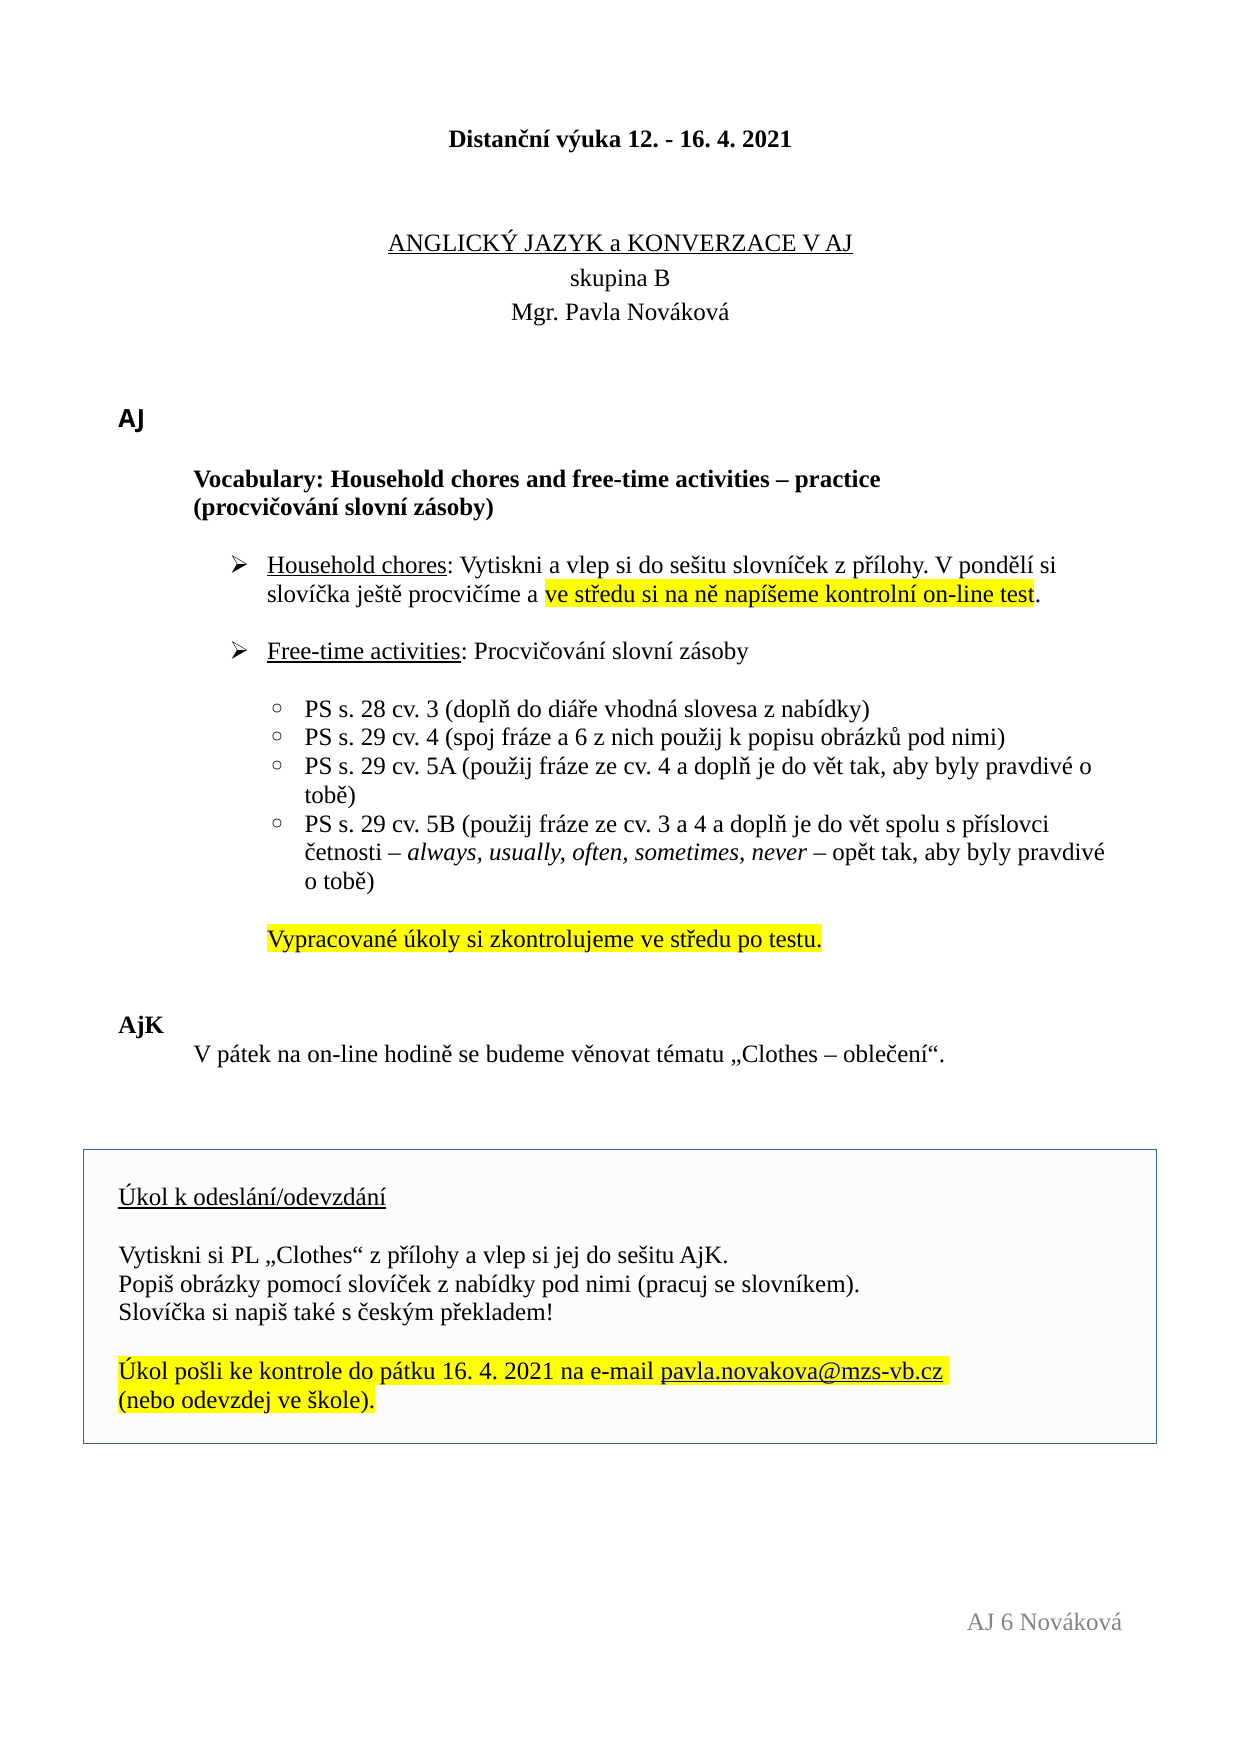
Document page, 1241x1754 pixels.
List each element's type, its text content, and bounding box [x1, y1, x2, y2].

list Free-time activities: Procvičování slovní zásoby [229, 636, 1122, 665]
text Distanční výuka 12. - 16. 4. 2021 [118, 124, 1122, 153]
list Vypracované úkoly si zkontrolujeme ve středu po testu. [229, 895, 1122, 952]
list Household chores: Vytiskni a vlep si do sešitu slovníček z přílohy. V pondělí si slovíčka ještě procvičíme a ve středu si na ně napíšeme kontrolní on-line test. [229, 550, 1122, 636]
text skupina B [118, 263, 1122, 292]
text Mgr. Pavla Nováková [118, 297, 1122, 326]
list PS s. 28 cv. 3 (doplň do diáře vhodná slovesa z nabídky) [267, 694, 1122, 722]
list V pátek na on-line hodině se budeme věnovat tématu „Clothes – oblečení“. [156, 1039, 1122, 1096]
list PS s. 29 cv. 5B (použij fráze ze cv. 3 a 4 a doplň je do vět spolu s příslovci četnosti – always, usually, often, sometimes, never – opět tak, aby byly pravdivé o tobě) [267, 809, 1122, 895]
text ANGLICKÝ JAZYK a KONVERZACE V AJ [118, 228, 1122, 257]
list PS s. 29 cv. 5A (použij fráze ze cv. 4 a doplň je do vět tak, aby byly pravdivé o tobě) [267, 751, 1122, 809]
list PS s. 29 cv. 4 (spoj fráze a 6 z nich použij k popisu obrázků pod nimi) [267, 722, 1122, 751]
list Vocabulary: Household chores and free-time activities – practice (procvičování slovní zásoby) [156, 464, 1122, 521]
text AjK [118, 1010, 1122, 1039]
text AJ [118, 401, 1122, 464]
